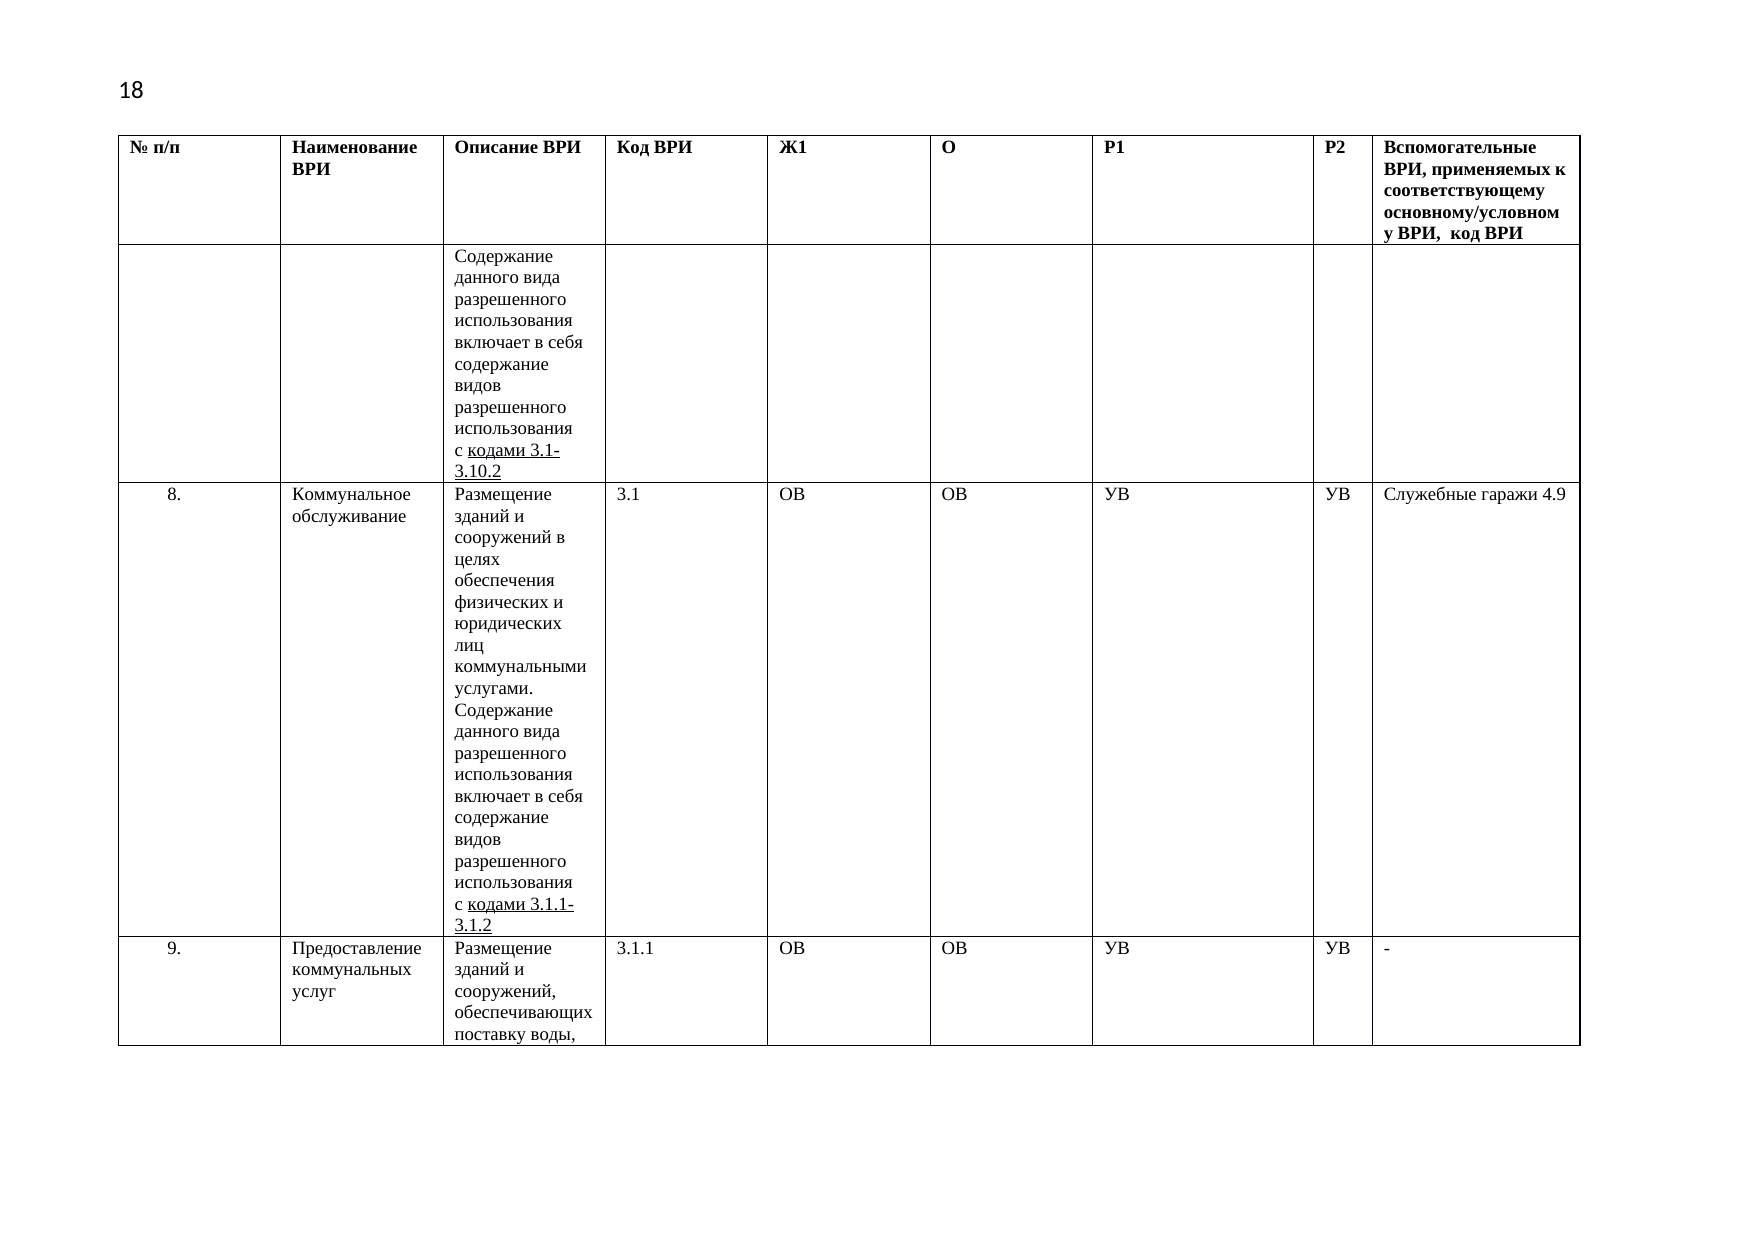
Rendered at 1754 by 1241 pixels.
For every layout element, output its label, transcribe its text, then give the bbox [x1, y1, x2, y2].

table_cell 3.1.1 [606, 937, 767, 1044]
table_cell ОВ [768, 937, 930, 1044]
table_cell [606, 245, 767, 482]
table_header Код ВРИ [606, 136, 767, 244]
table_cell УВ [1314, 483, 1372, 936]
table_header O [931, 136, 1092, 244]
table_cell [119, 937, 280, 1044]
table_cell Коммунальное обслуживание [281, 483, 443, 936]
table_header № п/п [119, 136, 280, 244]
table_header Р2 [1314, 136, 1372, 244]
table_cell 3.1 [606, 483, 767, 936]
table_cell Размещение зданий и сооружений в целях обеспечения физических и юридических лиц коммунальными услугами. Содержание данного вида разрешенного использования включает в себя содержание видов разрешенного использования с кодами 3.1.1-3.1.2 [444, 483, 605, 936]
table_cell УВ [1093, 937, 1313, 1044]
table_header Вспомогательные ВРИ, применяемых к соответствующему основному/условному ВРИ, код ВРИ [1373, 136, 1579, 244]
table_cell [931, 245, 1092, 482]
table_cell [119, 245, 280, 482]
table_cell - [1314, 245, 1372, 482]
table_cell - [768, 245, 930, 482]
table_cell Содержание данного вида разрешенного использования включает в себя содержание видов разрешенного использования с кодами 3.1-3.10.2 [444, 245, 605, 482]
table_cell [1373, 245, 1579, 482]
table_cell УВ [1314, 937, 1372, 1044]
table_header Наименование ВРИ [281, 136, 443, 244]
table_cell Служебные гаражи 4.9 [1373, 483, 1579, 936]
table_cell [119, 483, 280, 936]
table_cell Предоставление коммунальных услуг [281, 937, 443, 1044]
table_cell Размещение зданий и сооружений, обеспечивающих поставку воды, [444, 937, 605, 1044]
table_cell [281, 245, 443, 482]
table_cell ОВ [768, 483, 930, 936]
table_cell УВ [1093, 483, 1313, 936]
table_header Ж1 [768, 136, 930, 244]
table_cell ОВ [931, 483, 1092, 936]
table_cell - [1093, 245, 1313, 482]
table_cell - [1373, 937, 1579, 1044]
table_header Описание ВРИ [444, 136, 605, 244]
table_header Р1 [1093, 136, 1313, 244]
table_cell ОВ [931, 937, 1092, 1044]
